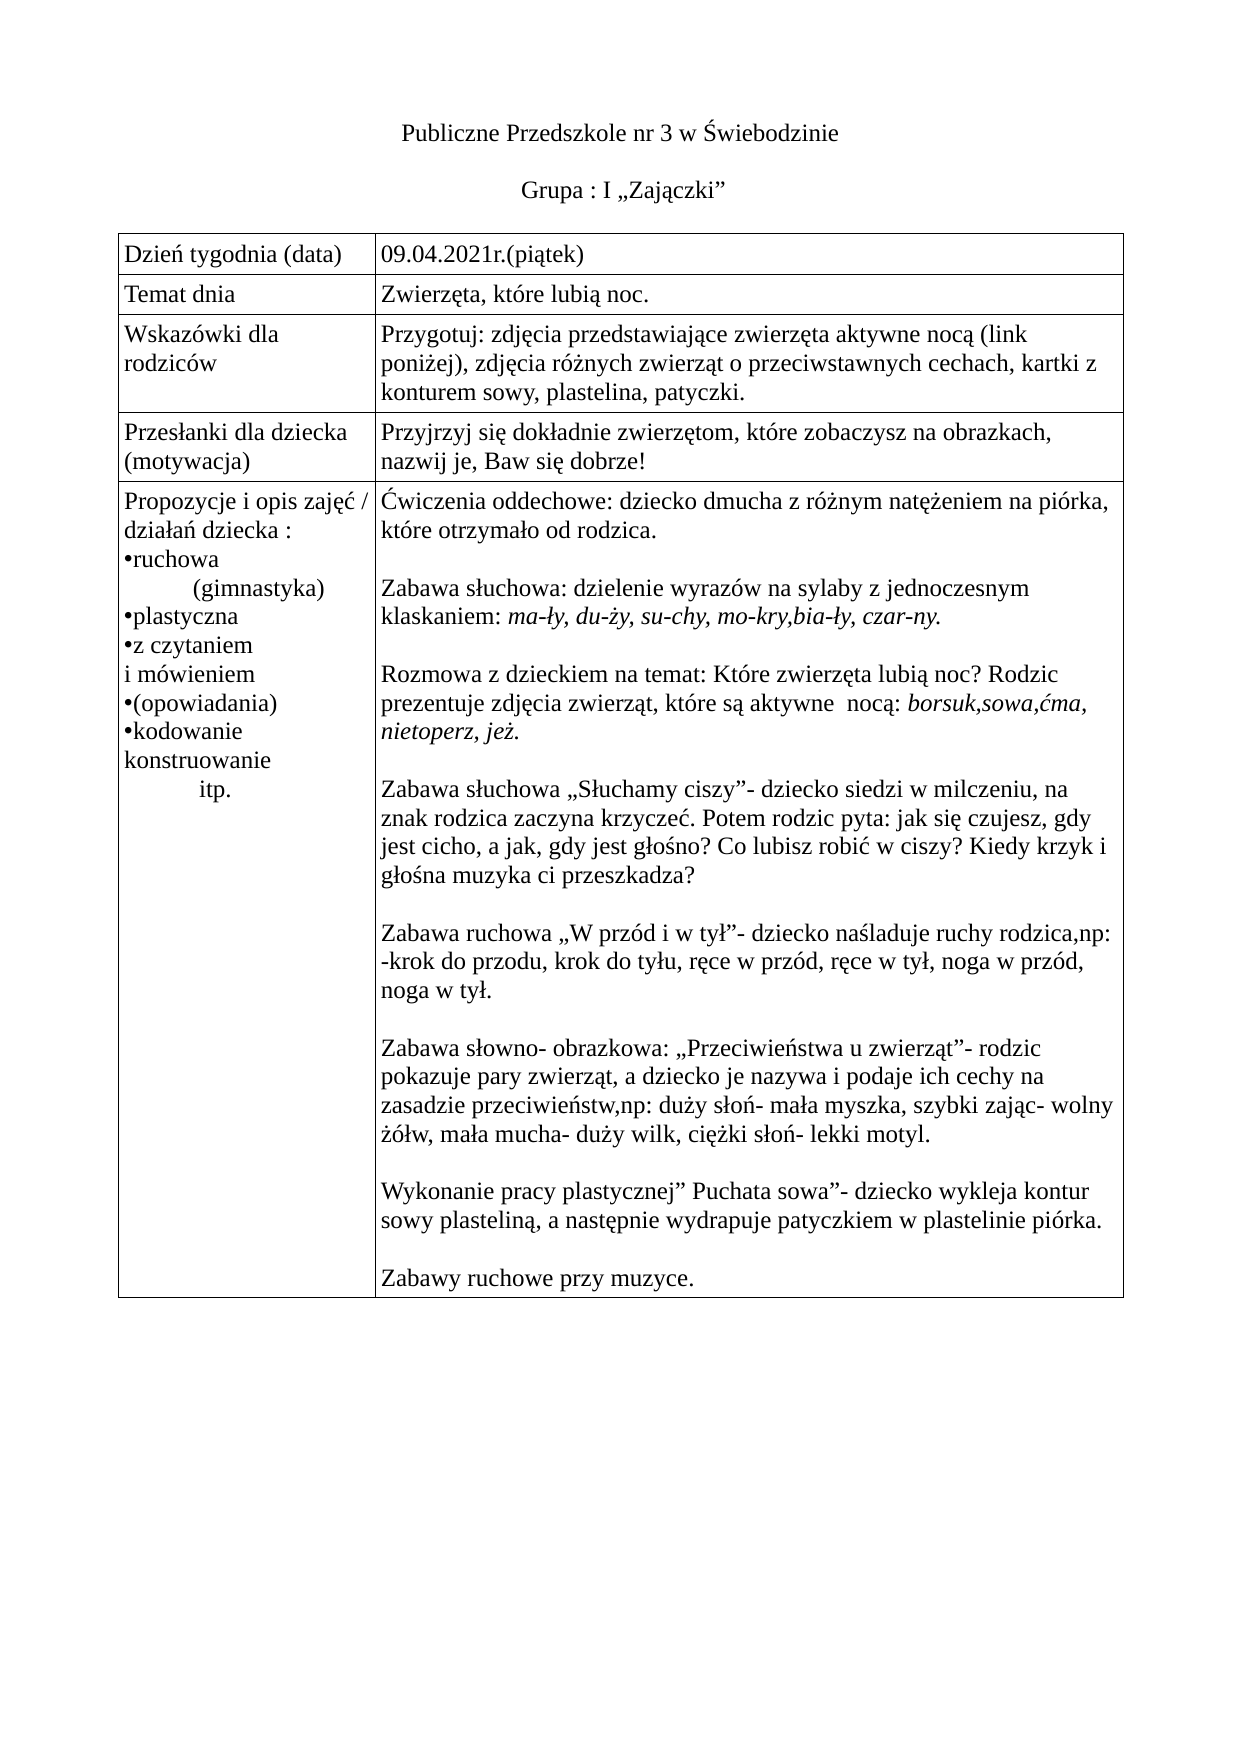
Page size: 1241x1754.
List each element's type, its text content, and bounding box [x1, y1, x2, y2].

text Publiczne Przedszkole nr 3 w Świebodzinie [118, 118, 1122, 147]
text Grupa : I „Zajączki” [118, 176, 1122, 204]
table_cell Zwierzęta, które lubią noc. [376, 275, 1123, 314]
table_cell Propozycje i opis zajęć / działań dziecka : ruchowa (gimnastyka) plastyczna z czytaniem i mówieniem (opowiadania) kodowanie konstruowanie itp. [119, 482, 375, 1297]
table_header Dzień tygodnia (data) [119, 234, 375, 273]
table_cell Przesłanki dla dziecka (motywacja) [119, 413, 375, 481]
table_cell Przyjrzyj się dokładnie zwierzętom, które zobaczysz na obrazkach, nazwij je, Baw się dobrze! [376, 413, 1123, 481]
table_cell Wskazówki dla rodziców [119, 315, 375, 412]
table_cell Przygotuj: zdjęcia przedstawiające zwierzęta aktywne nocą (link poniżej), zdjęcia różnych zwierząt o przeciwstawnych cechach, kartki z konturem sowy, plastelina, patyczki. [376, 315, 1123, 412]
table_cell Temat dnia [119, 275, 375, 314]
table_header 09.04.2021r.(piątek) [376, 234, 1123, 273]
table_cell Ćwiczenia oddechowe: dziecko dmucha z różnym natężeniem na piórka, które otrzymało od rodzica. Zabawa słuchowa: dzielenie wyrazów na sylaby z jednoczesnym klaskaniem: ma-ły, du-ży, su-chy, mo-kry,bia-ły, czar-ny. Rozmowa z dzieckiem na temat: Które zwierzęta lubią noc? Rodzic prezentuje zdjęcia zwierząt, które są aktywne nocą: borsuk,sowa,ćma, nietoperz, jeż. Zabawa słuchowa „Słuchamy ciszy”- dziecko siedzi w milczeniu, na znak rodzica zaczyna krzyczeć. Potem rodzic pyta: jak się czujesz, gdy jest cicho, a jak, gdy jest głośno? Co lubisz robić w ciszy? Kiedy krzyk i głośna muzyka ci przeszkadza? Zabawa ruchowa „W przód i w tył”- dziecko naśladuje ruchy rodzica,np: -krok do przodu, krok do tyłu, ręce w przód, ręce w tył, noga w przód, noga w tył. Zabawa słowno- obrazkowa: „Przeciwieństwa u zwierząt”- rodzic pokazuje pary zwierząt, a dziecko je nazywa i podaje ich cechy na zasadzie przeciwieństw,np: duży słoń- mała myszka, szybki zając- wolny żółw, mała mucha- duży wilk, ciężki słoń- lekki motyl. Wykonanie pracy plastycznej” Puchata sowa”- dziecko wykleja kontur sowy plasteliną, a następnie wydrapuje patyczkiem w plastelinie piórka. Zabawy ruchowe przy muzyce. [376, 482, 1123, 1297]
